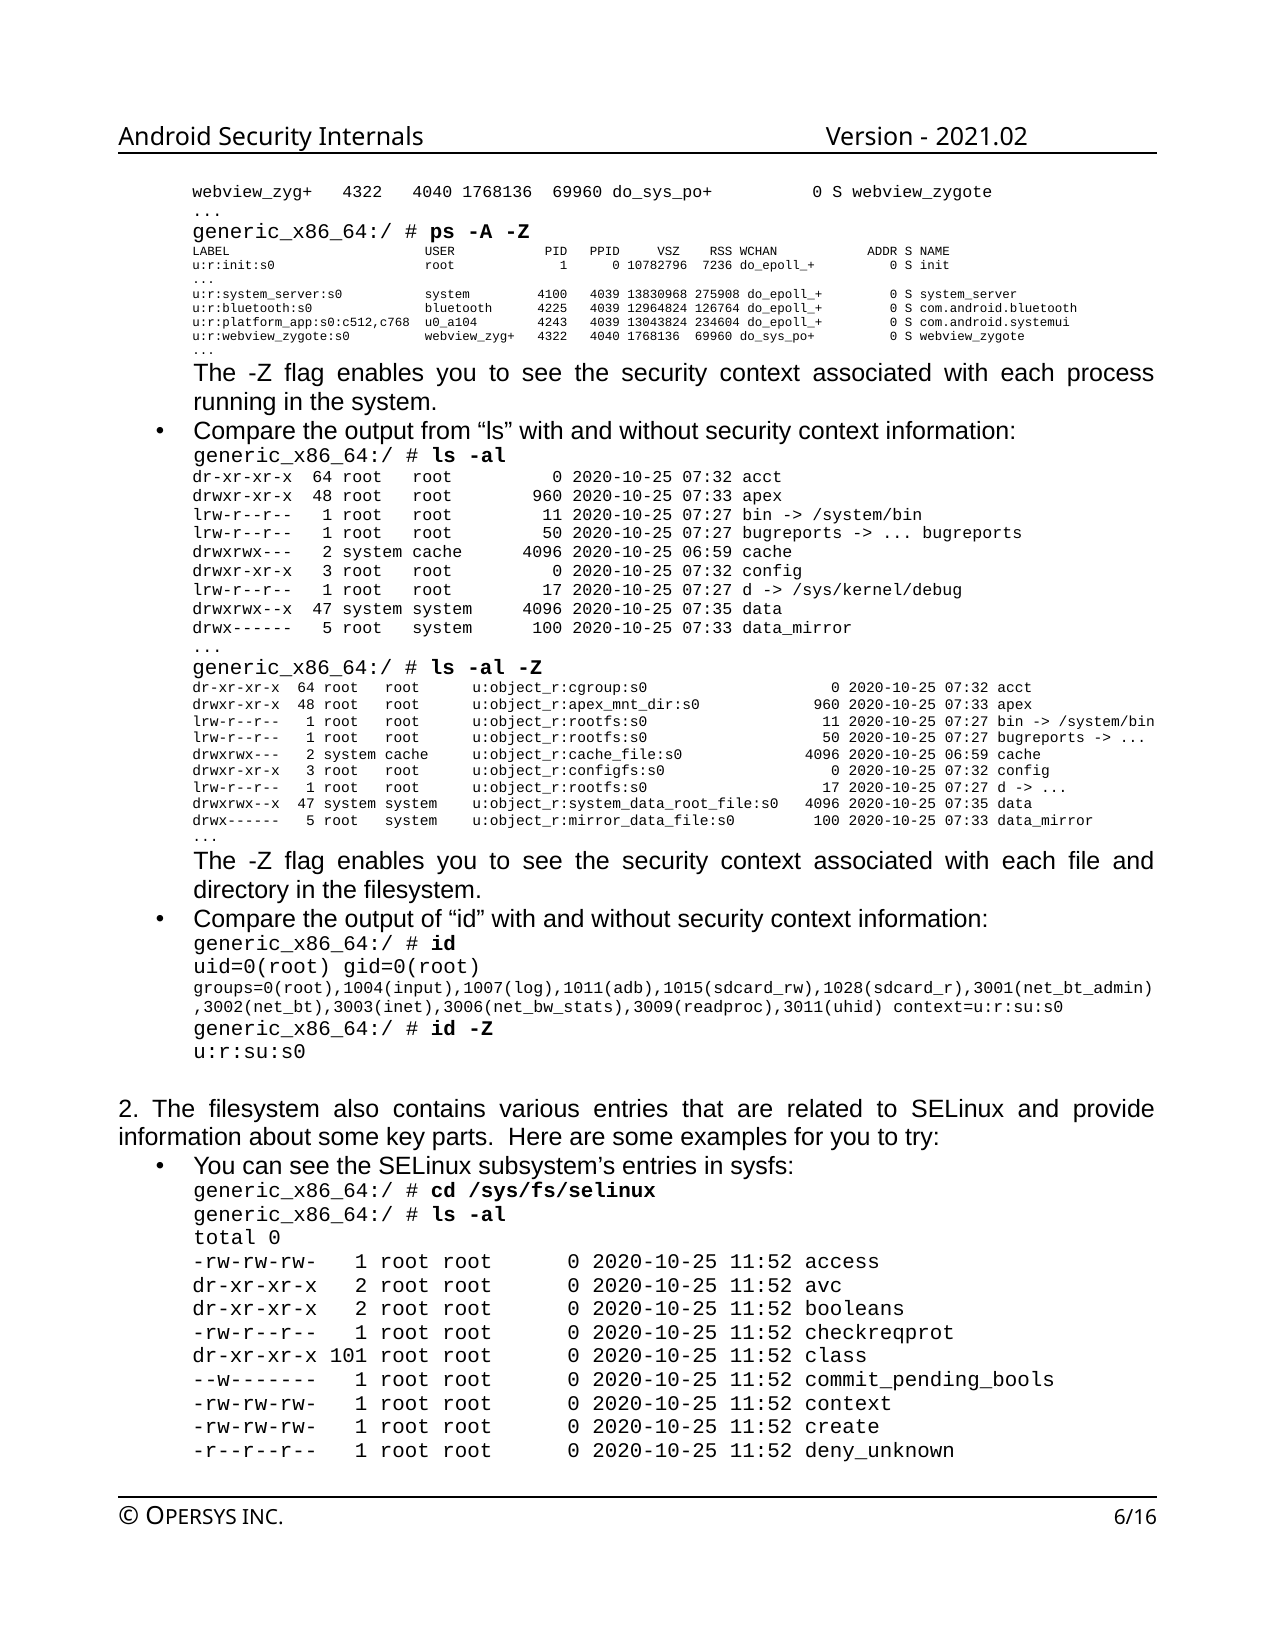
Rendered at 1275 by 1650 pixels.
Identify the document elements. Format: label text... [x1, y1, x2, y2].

text lrw-r--r-- 1 root root 11 2020-10-25 07:27 bin -> /system/bin [192, 506, 1157, 525]
text LABEL USER PID PPID VSZ RSS WCHAN ADDR S NAME [192, 245, 1157, 259]
text drwxrwx--- 2 system cache 4096 2020-10-25 06:59 cache [192, 544, 1157, 563]
text dr-xr-xr-x 2 root root 0 2020-10-25 11:52 booleans [192, 1298, 1157, 1322]
text ... [192, 830, 1157, 846]
list generic_x86_64:/ # ls -al [156, 445, 1157, 468]
text ... [192, 273, 1157, 288]
text -rw-rw-rw- 1 root root 0 2020-10-25 11:52 context [192, 1393, 1157, 1416]
text u:r:init:s0 root 1 0 10782796 7236 do_epoll_+ 0 S init [192, 259, 1157, 273]
list Compare the output of “id” with and without security context information: [156, 904, 1157, 933]
list Compare the output from “ls” with and without security context information: [156, 416, 1157, 445]
text u:r:bluetooth:s0 bluetooth 4225 4039 12964824 126764 do_epoll_+ 0 S com.android.bluetooth [192, 302, 1157, 316]
text lrw-r--r-- 1 root root u:object_r:rootfs:s0 17 2020-10-25 07:27 d -> ... [192, 780, 1157, 797]
text drwxrwx--x 47 system system 4096 2020-10-25 07:35 data [192, 600, 1157, 619]
text u:r:platform_app:s0:c512,c768 u0_a104 4243 4039 13043824 234604 do_epoll_+ 0 S com.android.systemui [192, 316, 1157, 330]
text dr-xr-xr-x 64 root root 0 2020-10-25 07:32 acct [192, 468, 1157, 487]
text lrw-r--r-- 1 root root u:object_r:rootfs:s0 50 2020-10-25 07:27 bugreports -> ... [192, 730, 1157, 747]
list generic_x86_64:/ # id [156, 933, 1157, 956]
text 2. The filesystem also contains various entries that are related to SELinux and provide information about some key parts. Here are some examples for you to try: [118, 1094, 1157, 1151]
text ... [192, 638, 1157, 657]
text u:r:webview_zygote:s0 webview_zyg+ 4322 4040 1768136 69960 do_sys_po+ 0 S webview_zygote [192, 330, 1157, 344]
text --w------- 1 root root 0 2020-10-25 11:52 commit_pending_bools [192, 1369, 1157, 1393]
list generic_x86_64:/ # ls -al [156, 1204, 1157, 1227]
text ... [192, 344, 1157, 358]
text lrw-r--r-- 1 root root u:object_r:rootfs:s0 11 2020-10-25 07:27 bin -> /system/bin [192, 714, 1157, 730]
text drwxr-xr-x 48 root root u:object_r:apex_mnt_dir:s0 960 2020-10-25 07:33 apex [192, 697, 1157, 714]
text -rw-r--r-- 1 root root 0 2020-10-25 11:52 checkreqprot [192, 1322, 1157, 1346]
list uid=0(root) gid=0(root) groups=0(root),1004(input),1007(log),1011(adb),1015(sdcard_rw),1028(sdcard_r),3001(net_bt_admin),3002(net_bt),3003(inet),3006(net_bw_stats),3009(readproc),3011(uhid) context=u:r:su:s0 [156, 956, 1157, 1018]
text -rw-rw-rw- 1 root root 0 2020-10-25 11:52 create [192, 1416, 1157, 1440]
text ... [192, 203, 1157, 221]
text dr-xr-xr-x 2 root root 0 2020-10-25 11:52 avc [192, 1274, 1157, 1298]
text lrw-r--r-- 1 root root 50 2020-10-25 07:27 bugreports -> ... bugreports [192, 525, 1157, 544]
text dr-xr-xr-x 101 root root 0 2020-10-25 11:52 class [192, 1346, 1157, 1369]
text drwx------ 5 root system u:object_r:mirror_data_file:s0 100 2020-10-25 07:33 data_mirror [192, 813, 1157, 830]
list generic_x86_64:/ # id -Z [156, 1018, 1157, 1041]
text -rw-rw-rw- 1 root root 0 2020-10-25 11:52 access [192, 1251, 1157, 1274]
text drwxr-xr-x 3 root root u:object_r:configfs:s0 0 2020-10-25 07:32 config [192, 763, 1157, 780]
text drwxr-xr-x 3 root root 0 2020-10-25 07:32 config [192, 563, 1157, 582]
text drwxrwx--x 47 system system u:object_r:system_data_root_file:s0 4096 2020-10-25 07:35 data [192, 797, 1157, 813]
text -r--r--r-- 1 root root 0 2020-10-25 11:52 deny_unknown [192, 1440, 1157, 1464]
text u:r:system_server:s0 system 4100 4039 13830968 275908 do_epoll_+ 0 S system_server [192, 288, 1157, 302]
list The -Z flag enables you to see the security context associated with each file and directory in the filesystem. [156, 846, 1157, 904]
list generic_x86_64:/ # ls -al -Z [192, 657, 1157, 681]
text drwx------ 5 root system 100 2020-10-25 07:33 data_mirror [192, 619, 1157, 638]
list u:r:su:s0 [156, 1041, 1157, 1065]
text webview_zyg+ 4322 4040 1768136 69960 do_sys_po+ 0 S webview_zygote [192, 184, 1157, 203]
text lrw-r--r-- 1 root root 17 2020-10-25 07:27 d -> /sys/kernel/debug [192, 582, 1157, 600]
text dr-xr-xr-x 64 root root u:object_r:cgroup:s0 0 2020-10-25 07:32 acct [192, 681, 1157, 697]
text generic_x86_64:/ # ps -A -Z [192, 221, 1157, 245]
text drwxr-xr-x 48 root root 960 2020-10-25 07:33 apex [192, 487, 1157, 506]
text drwxrwx--- 2 system cache u:object_r:cache_file:s0 4096 2020-10-25 06:59 cache [192, 747, 1157, 763]
list You can see the SELinux subsystem’s entries in sysfs: [156, 1151, 1157, 1180]
list generic_x86_64:/ # cd /sys/fs/selinux [156, 1180, 1157, 1204]
list The -Z flag enables you to see the security context associated with each process running in the system. [156, 358, 1157, 416]
list total 0 [156, 1227, 1157, 1251]
